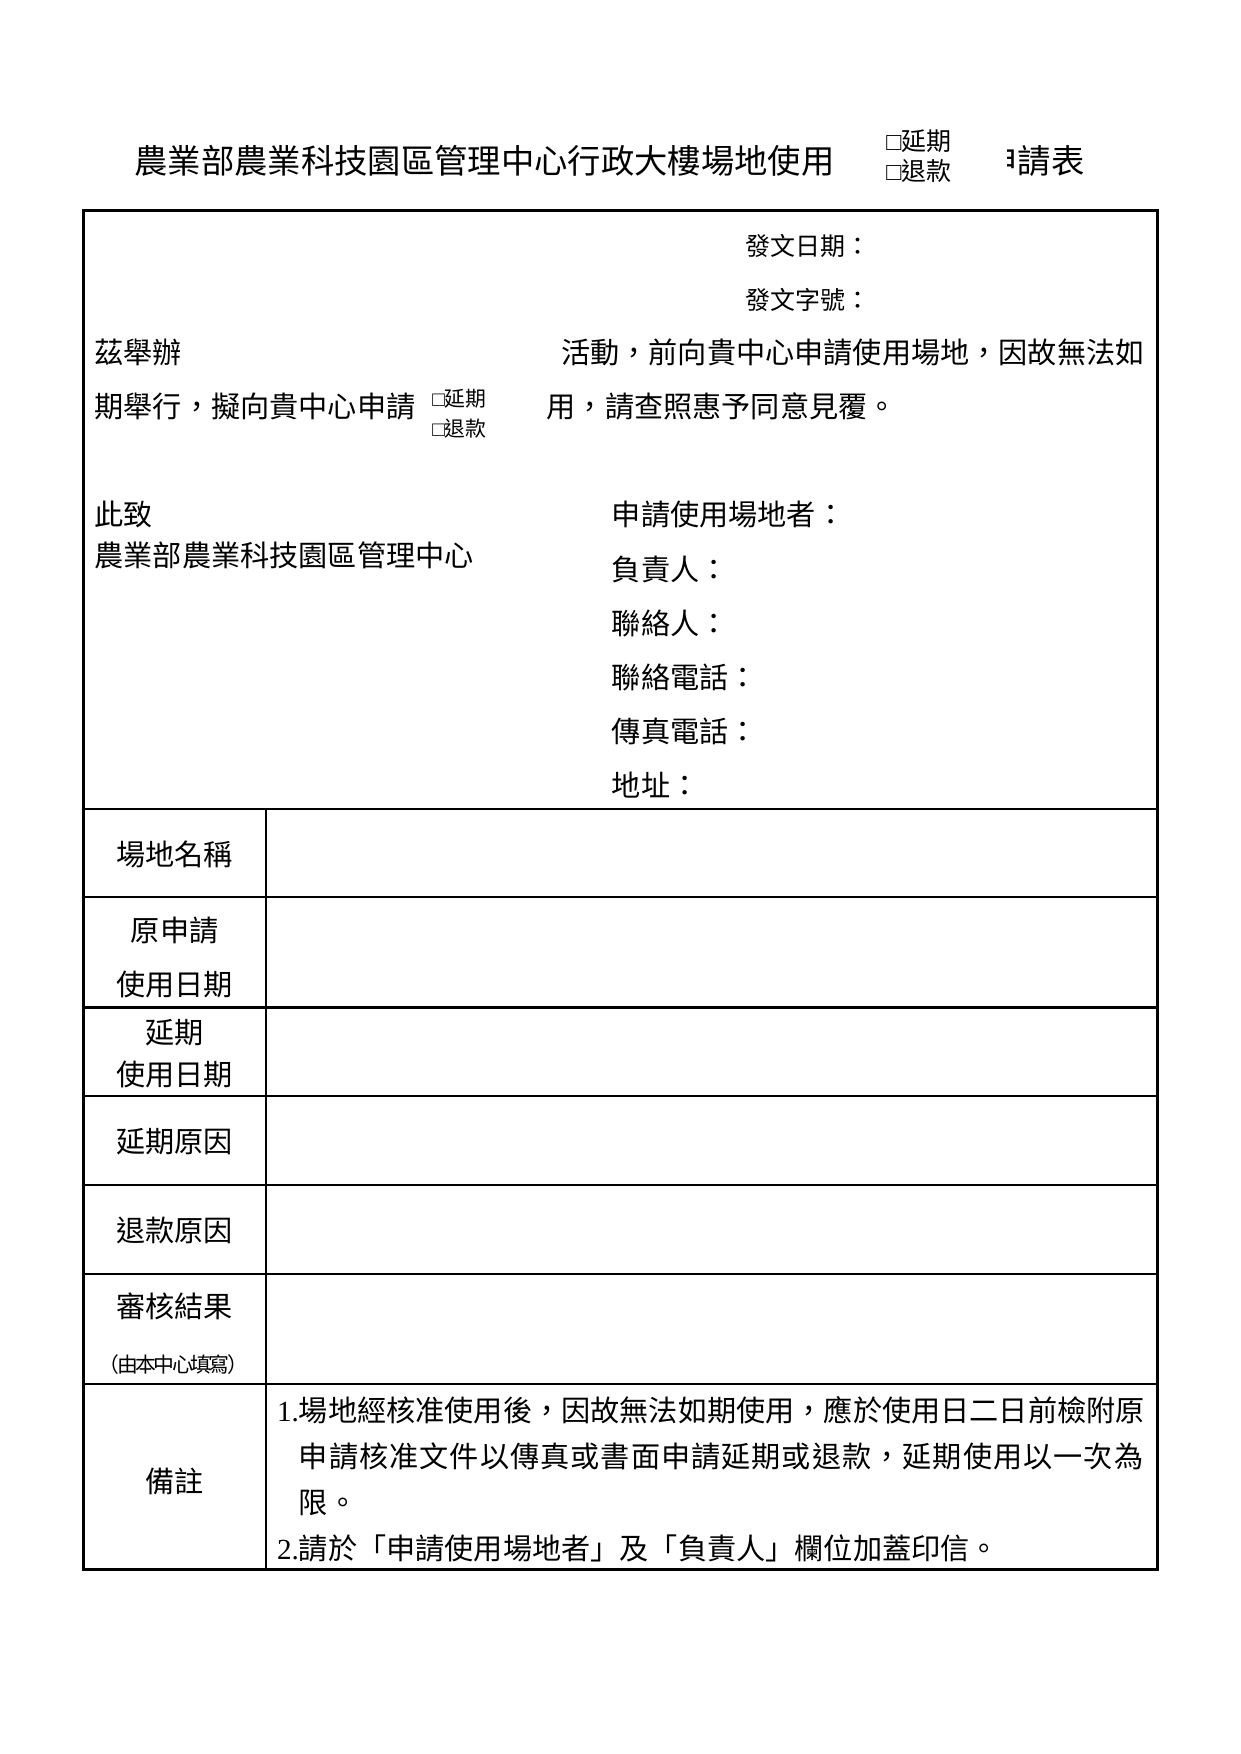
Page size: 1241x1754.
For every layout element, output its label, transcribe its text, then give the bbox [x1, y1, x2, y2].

table_cell [267, 1275, 1156, 1383]
table_cell [267, 1097, 1156, 1184]
table_cell 延期 使用日期 [85, 1009, 265, 1095]
table_cell [267, 898, 1156, 1006]
table_cell [267, 810, 1156, 896]
table_cell 此致 農業部農業科技園區管理中心 [85, 483, 600, 807]
table_cell 審核結果 （由本中心填寫） [85, 1275, 265, 1383]
table_cell 延期原因 [85, 1097, 265, 1184]
table_cell [267, 1186, 1156, 1272]
table_cell 原申請 使用日期 [85, 898, 265, 1006]
table_cell 發文日期： 發文字號： 茲舉辦 活動，前向貴中心申請使用場地，因故無法如期舉行，擬向貴中心申請 使用，請查照惠予同意見覆。 [85, 212, 1156, 482]
table_cell 退款原因 [85, 1186, 265, 1272]
table_header 農業部農業科技園區管理中心行政大樓場地使用 申請表 [83, 102, 1157, 208]
table_cell 備註 [85, 1385, 265, 1568]
table_cell 1.場地經核准使用後，因故無法如期使用，應於使用日二日前檢附原申請核准文件以傳真或書面申請延期或退款，延期使用以一次為限。 2.請於「申請使用場地者」及「負責人」欄位加蓋印信。 [267, 1385, 1156, 1568]
table_cell 場地名稱 [85, 810, 265, 896]
table_cell 申請使用場地者： 負責人： 聯絡人： 聯絡電話： 傳真電話： 地址： [600, 483, 1156, 807]
table_cell [267, 1009, 1156, 1095]
